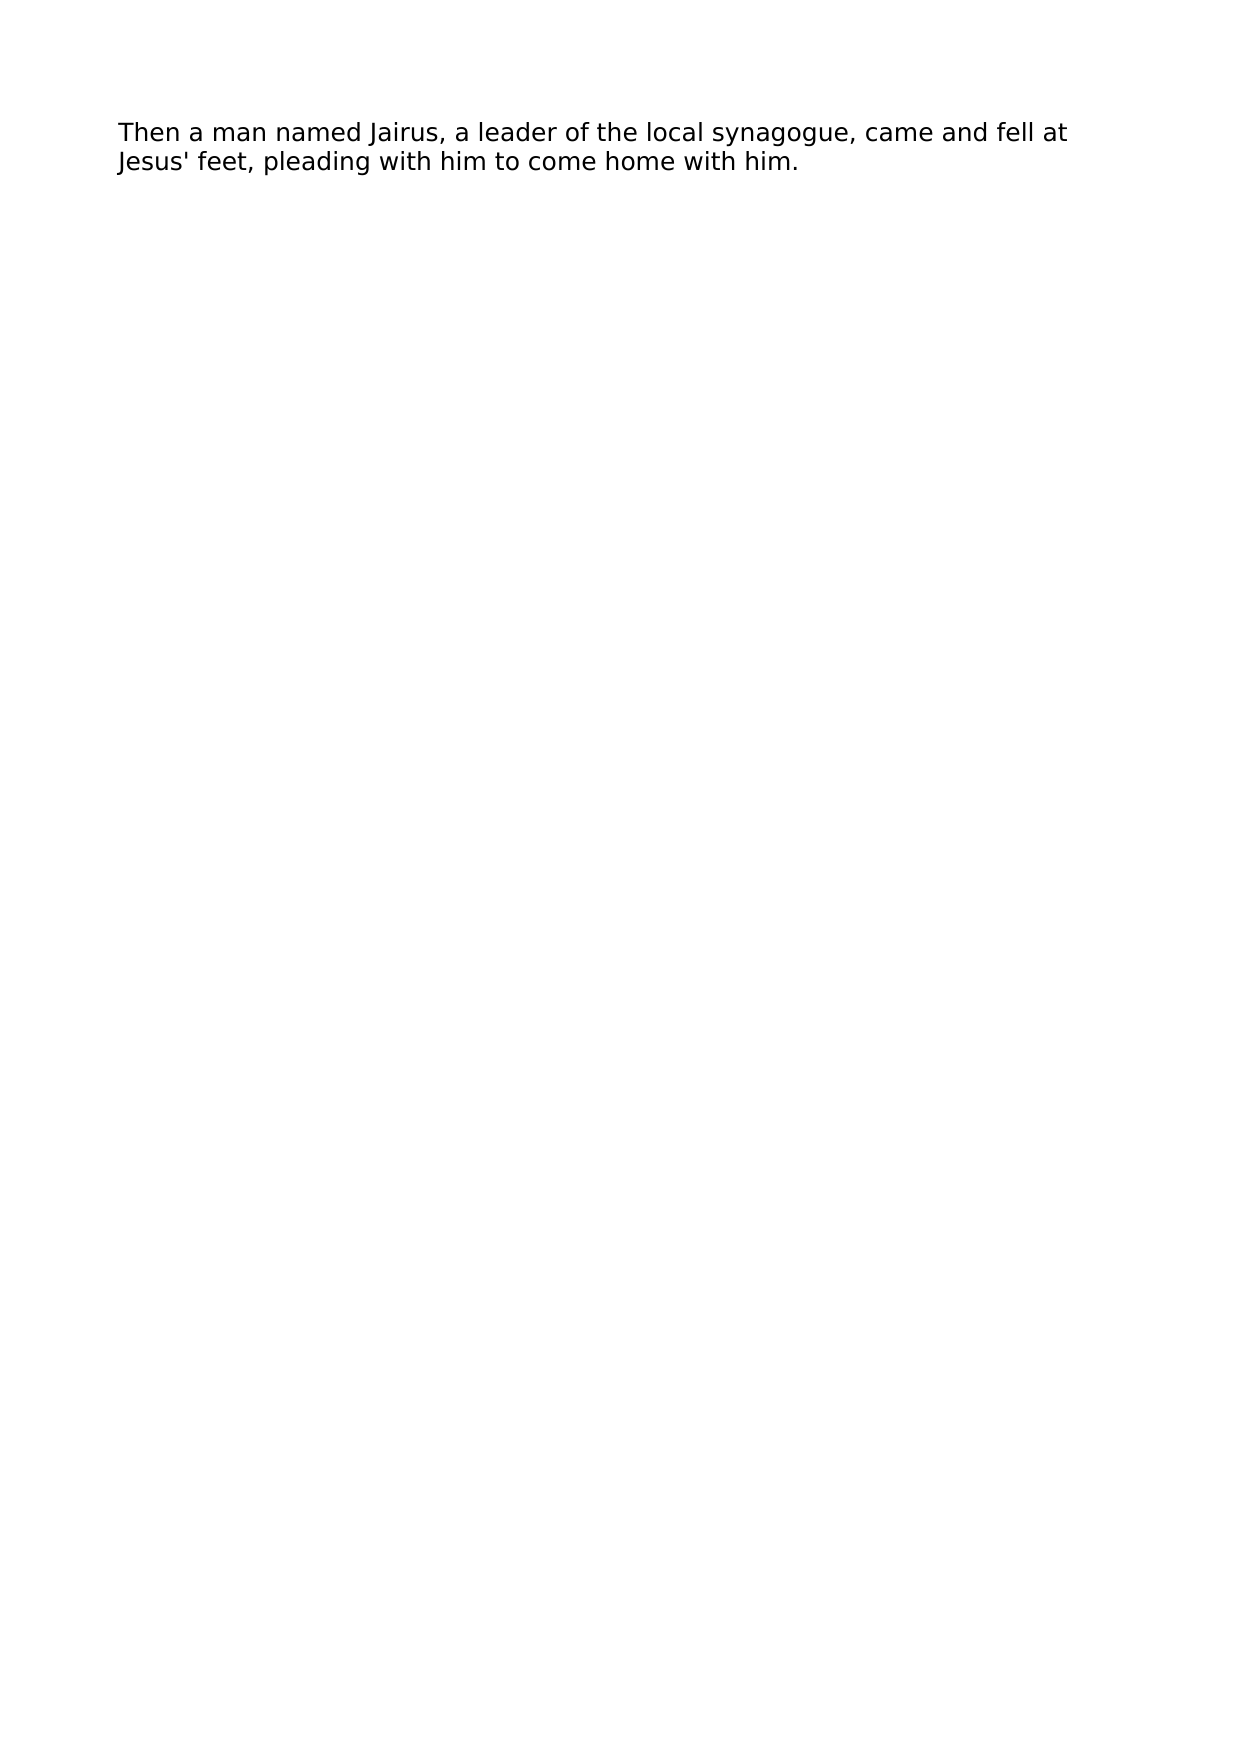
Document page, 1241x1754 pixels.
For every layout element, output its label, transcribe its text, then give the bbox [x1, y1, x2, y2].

text Then a man named Jairus, a leader of the local synagogue, came and fell at Jesus' feet, pleading with him to come home with him. [118, 118, 1122, 176]
